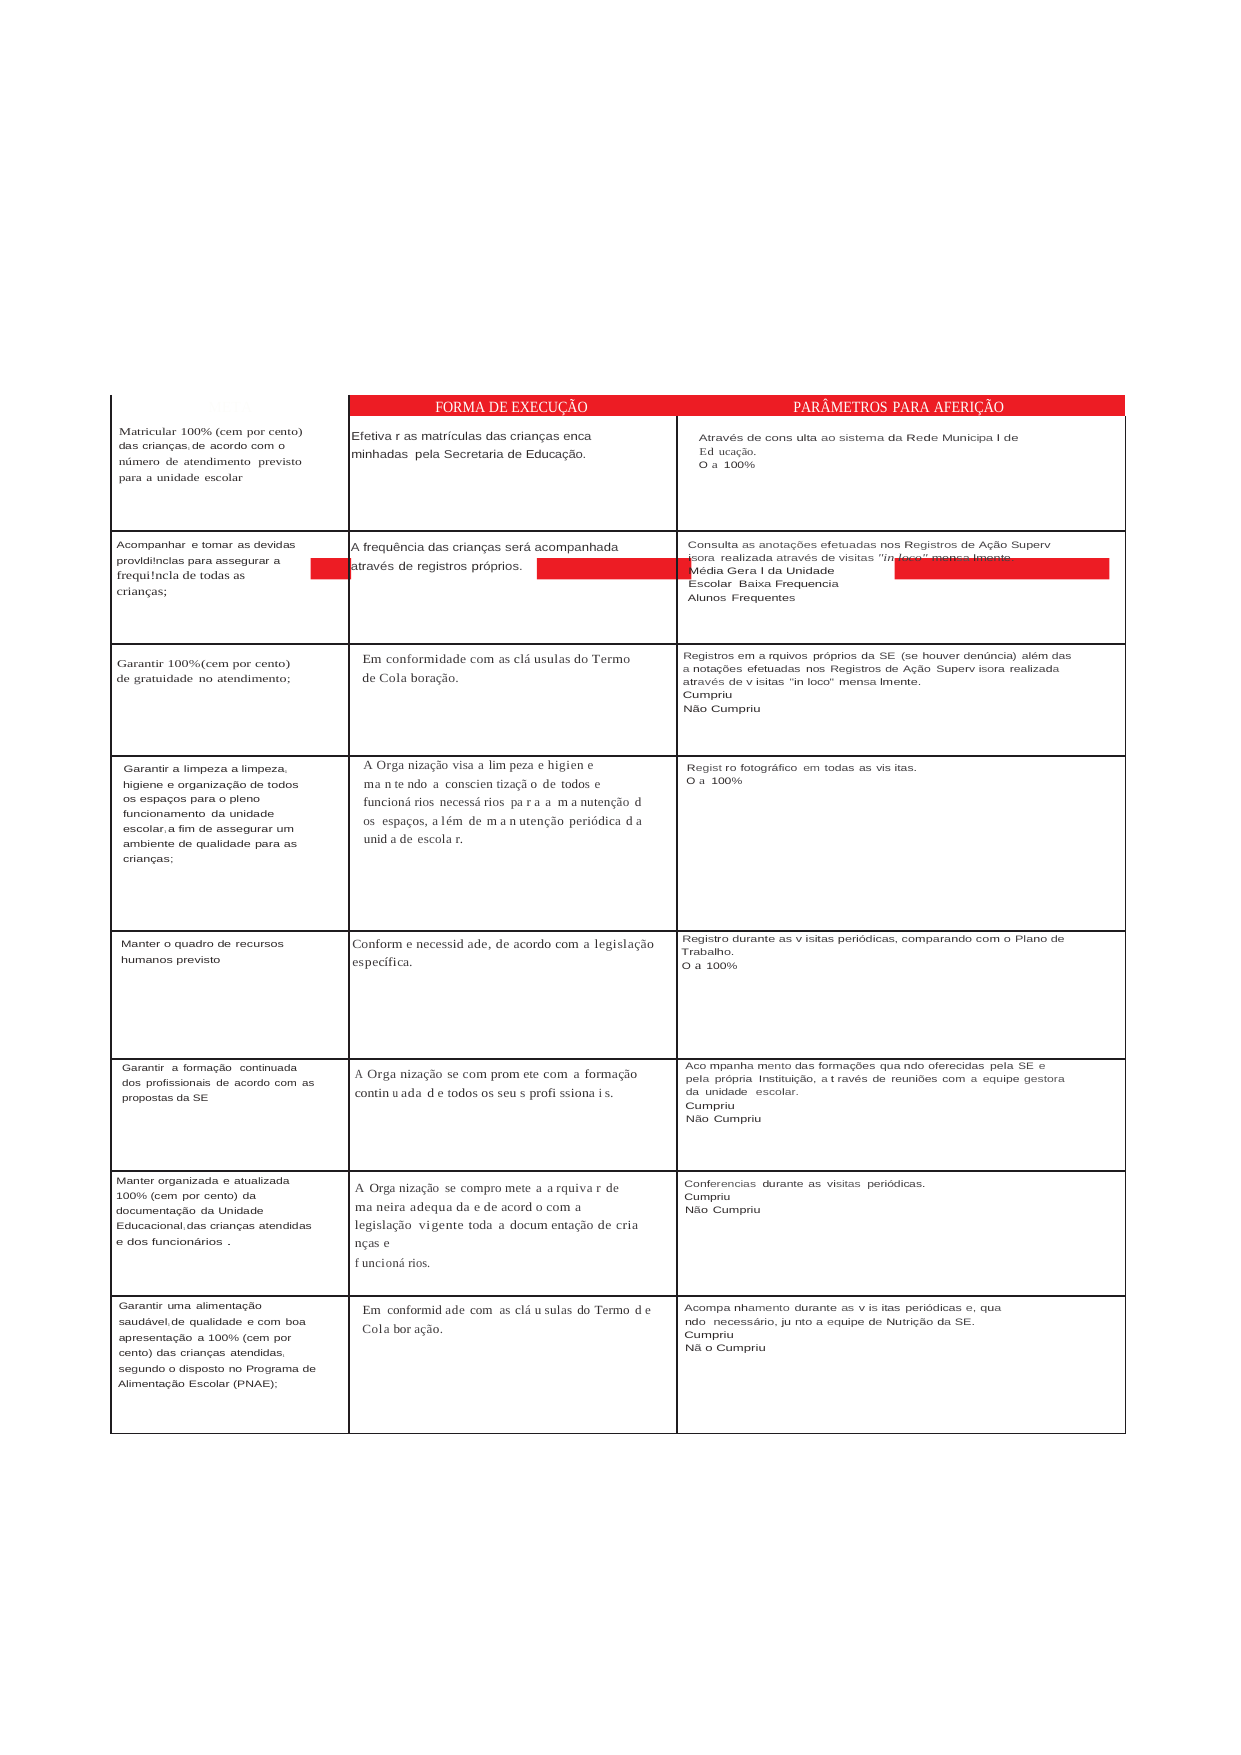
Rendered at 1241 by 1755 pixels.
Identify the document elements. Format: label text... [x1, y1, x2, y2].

table_cell Garantir uma alimentação saudável1 de qualidade e com boa apresentação a 100% (cem por cento) das crianças atendidas1 segundo o disposto no Programa de Alimentação Escolar (PNAE); [112, 1297, 348, 1432]
table_cell Em conformid ade com as clá u sulas do Termo d e Cola bor ação. [350, 1297, 676, 1432]
table_cell Acompa nhamento durante as v is itas periódicas e, qua ndo necessário, ju nto a equipe de Nutrição da SE. Cumpriu Nã o Cumpriu [678, 1297, 1125, 1432]
table_cell Conform e necessid ade, de acordo com a legislação específica. [350, 932, 676, 1058]
table_cell Através de cons ulta ao sistema da Rede Municipa l de Ed ucação. O a 100% [678, 416, 1125, 530]
table_cell Garantir a formação continuada dos profissionais de acordo com as propostas da SE [112, 1060, 348, 1170]
table_cell Consulta as anotações efetuadas nos Registros de Ação Superv isora realizada através de visitas "in loco" mensa lmente. Média Gera l da Unidade Escolar Baixa Frequencia Alunos Frequentes [678, 532, 1125, 643]
table_cell Em conformidade com as clá usulas do Termo de Cola boração. [350, 645, 676, 755]
table_cell Garantir 100%(cem por cento) de gratuidade no atendimento; [112, 645, 348, 755]
table_cell Conferencias durante as visitas periódicas. Cumpriu Não Cumpriu [678, 1172, 1125, 1295]
table_header FORMA DE EXECUÇÃO PARÂMETROS PARA AFERIÇÃO [350, 395, 1125, 416]
table_header META Matricular 100% (cem por cento) das crianças1 de acordo com o número de atendimento previsto para a unidade escolar [112, 395, 348, 530]
table_cell Manter o quadro de recursos humanos previsto [112, 932, 348, 1058]
table_cell A frequência das crianças será acompanhada através de registros próprios. [350, 532, 676, 643]
table_cell Aco mpanha mento das formações qua ndo oferecidas pela SE e pela própria Instituição, a t ravés de reuniões com a equipe gestora da unidade escolar. Cumpriu Não Cumpriu [678, 1060, 1125, 1170]
table_cell Garantir a limpeza a limpeza1 higiene e organização de todos os espaços para o pleno funcionamento da unidade escolar1 a fim de assegurar um ambiente de qualidade para as crianças; [112, 757, 348, 930]
table_cell Manter organizada e atualizada 100% (cem por cento) da documentação da Unidade Educacional1 das crianças atendidas e dos funcionários . [112, 1172, 348, 1295]
table_cell Registros em a rquivos próprios da SE (se houver denúncia) além das a notações efetuadas nos Registros de Ação Superv isora realizada através de v isitas "in loco" mensa lmente. Cumpriu Não Cumpriu [678, 645, 1125, 755]
table_cell Acompanhar e tomar as devidas provldi!nclas para assegurar a frequi!ncla de todas as crianças; [112, 532, 348, 643]
table_cell A Orga nização visa a lim peza e higien e ma n te ndo a conscien tizaçã o de todos e funcioná rios necessá rios pa r a a m a nutenção d os espaços, a lém de m a n utenção periódica d a unid a de escola r. [350, 757, 676, 930]
table_cell A Orga nização se com prom ete com a formação contin u ada d e todos os seu s profi ssiona i s. [350, 1060, 676, 1170]
table_cell Regist ro fotográfico em todas as vis itas. O a 100% [678, 757, 1125, 930]
table_cell Efetiva r as matrículas das crianças enca minhadas pela Secretaria de Educação. [350, 416, 676, 530]
table_cell A Orga nização se compro mete a a rquiva r de ma neira adequa da e de acord o com a legislação vigente toda a docum entação de cria nças e f uncioná rios. [350, 1172, 676, 1295]
table_cell Registro durante as v isitas periódicas, comparando com o Plano de Trabalho. O a 100% [678, 932, 1125, 1058]
